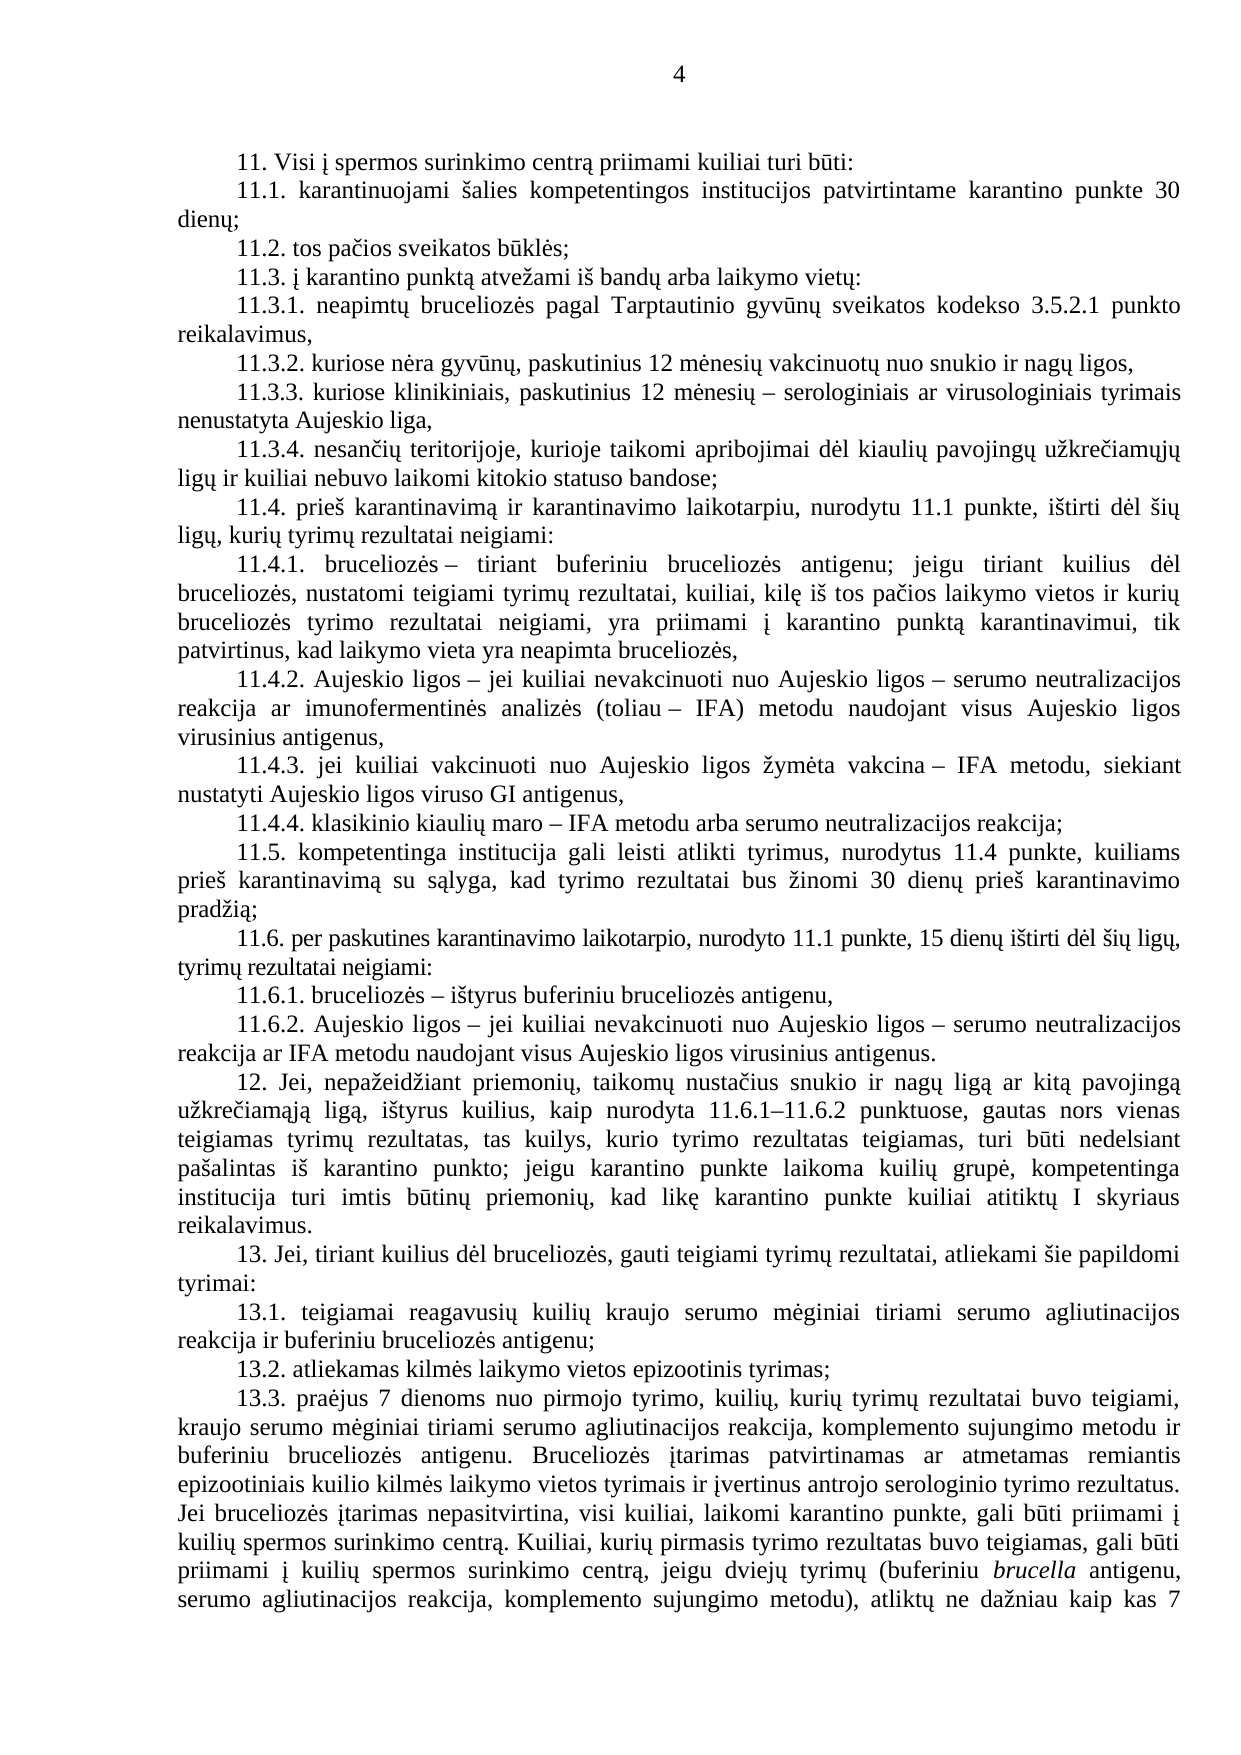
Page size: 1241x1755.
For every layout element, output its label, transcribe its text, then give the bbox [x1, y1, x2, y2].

text 11.4.4. klasikinio kiaulių maro – IFA metodu arba serumo neutralizacijos reakcija; [177, 808, 1181, 837]
text 11.6. per paskutines karantinavimo laikotarpio, nurodyto 11.1 punkte, 15 dienų ištirti dėl šių ligų, tyrimų rezultatai neigiami: [177, 923, 1181, 981]
text 12. Jei, nepažeidžiant priemonių, taikomų nustačius snukio ir nagų ligą ar kitą pavojingą užkrečiamąją ligą, ištyrus kuilius, kaip nurodyta 11.6.1–11.6.2 punktuose, gautas nors vienas teigiamas tyrimų rezultatas, tas kuilys, kurio tyrimo rezultatas teigiamas, turi būti nedelsiant pašalintas iš karantino punkto; jeigu karantino punkte laikoma kuilių grupė, kompetentinga institucija turi imtis būtinų priemonių, kad likę karantino punkte kuiliai atitiktų I skyriaus reikalavimus. [177, 1067, 1181, 1239]
text 11.3.4. nesančių teritorijoje, kurioje taikomi apribojimai dėl kiaulių pavojingų užkrečiamųjų ligų ir kuiliai nebuvo laikomi kitokio statuso bandose; [177, 434, 1181, 492]
text 11.1. karantinuojami šalies kompetentingos institucijos patvirtintame karantino punkte 30 dienų; [177, 176, 1181, 233]
text 11.6.2. Aujeskio ligos – jei kuiliai nevakcinuoti nuo Aujeskio ligos – serumo neutralizacijos reakcija ar IFA metodu naudojant visus Aujeskio ligos virusinius antigenus. [177, 1009, 1181, 1067]
text 13. Jei, tiriant kuilius dėl bruceliozės, gauti teigiami tyrimų rezultatai, atliekami šie papildomi tyrimai: [177, 1239, 1181, 1297]
text 11.3.3. kuriose klinikiniais, paskutinius 12 mėnesių – serologiniais ar virusologiniais tyrimais nenustatyta Aujeskio liga, [177, 377, 1181, 434]
text 11.3.1. neapimtų bruceliozės pagal Tarptautinio gyvūnų sveikatos kodekso 3.5.2.1 punkto reikalavimus, [177, 291, 1181, 348]
text 11.4.3. jei kuiliai vakcinuoti nuo Aujeskio ligos žymėta vakcina – IFA metodu, siekiant nustatyti Aujeskio ligos viruso GI antigenus, [177, 751, 1181, 808]
text 13.2. atliekamas kilmės laikymo vietos epizootinis tyrimas; [177, 1354, 1181, 1383]
text 11.4.2. Aujeskio ligos – jei kuiliai nevakcinuoti nuo Aujeskio ligos – serumo neutralizacijos reakcija ar imunofermentinės analizės (toliau – IFA) metodu naudojant visus Aujeskio ligos virusinius antigenus, [177, 664, 1181, 751]
text 11.4.1. bruceliozės – tiriant buferiniu bruceliozės antigenu; jeigu tiriant kuilius dėl bruceliozės, nustatomi teigiami tyrimų rezultatai, kuiliai, kilę iš tos pačios laikymo vietos ir kurių bruceliozės tyrimo rezultatai neigiami, yra priimami į karantino punktą karantinavimui, tik patvirtinus, kad laikymo vieta yra neapimta bruceliozės, [177, 549, 1181, 664]
text 11. Visi į spermos surinkimo centrą priimami kuiliai turi būti: [177, 147, 1181, 176]
text 11.5. kompetentinga institucija gali leisti atlikti tyrimus, nurodytus 11.4 punkte, kuiliams prieš karantinavimą su sąlyga, kad tyrimo rezultatai bus žinomi 30 dienų prieš karantinavimo pradžią; [177, 837, 1181, 923]
text 13.3. praėjus 7 dienoms nuo pirmojo tyrimo, kuilių, kurių tyrimų rezultatai buvo teigiami, kraujo serumo mėginiai tiriami serumo agliutinacijos reakcija, komplemento sujungimo metodu ir buferiniu bruceliozės antigenu. Bruceliozės įtarimas patvirtinamas ar atmetamas remiantis epizootiniais kuilio kilmės laikymo vietos tyrimais ir įvertinus antrojo serologinio tyrimo rezultatus. Jei bruceliozės įtarimas nepasitvirtina, visi kuiliai, laikomi karantino punkte, gali būti priimami į kuilių spermos surinkimo centrą. Kuiliai, kurių pirmasis tyrimo rezultatas buvo teigiamas, gali būti priimami į kuilių spermos surinkimo centrą, jeigu dviejų tyrimų (buferiniu brucella antigenu, serumo agliutinacijos reakcija, komplemento sujungimo metodu), atliktų ne dažniau kaip kas 7 [177, 1383, 1181, 1613]
text 11.3. į karantino punktą atvežami iš bandų arba laikymo vietų: [177, 262, 1181, 291]
text 13.1. teigiamai reagavusių kuilių kraujo serumo mėginiai tiriami serumo agliutinacijos reakcija ir buferiniu bruceliozės antigenu; [177, 1297, 1181, 1354]
text 11.6.1. bruceliozės – ištyrus buferiniu bruceliozės antigenu, [177, 981, 1181, 1009]
text 11.3.2. kuriose nėra gyvūnų, paskutinius 12 mėnesių vakcinuotų nuo snukio ir nagų ligos, [177, 348, 1181, 377]
text 11.2. tos pačios sveikatos būklės; [177, 233, 1181, 262]
text 11.4. prieš karantinavimą ir karantinavimo laikotarpiu, nurodytu 11.1 punkte, ištirti dėl šių ligų, kurių tyrimų rezultatai neigiami: [177, 492, 1181, 549]
